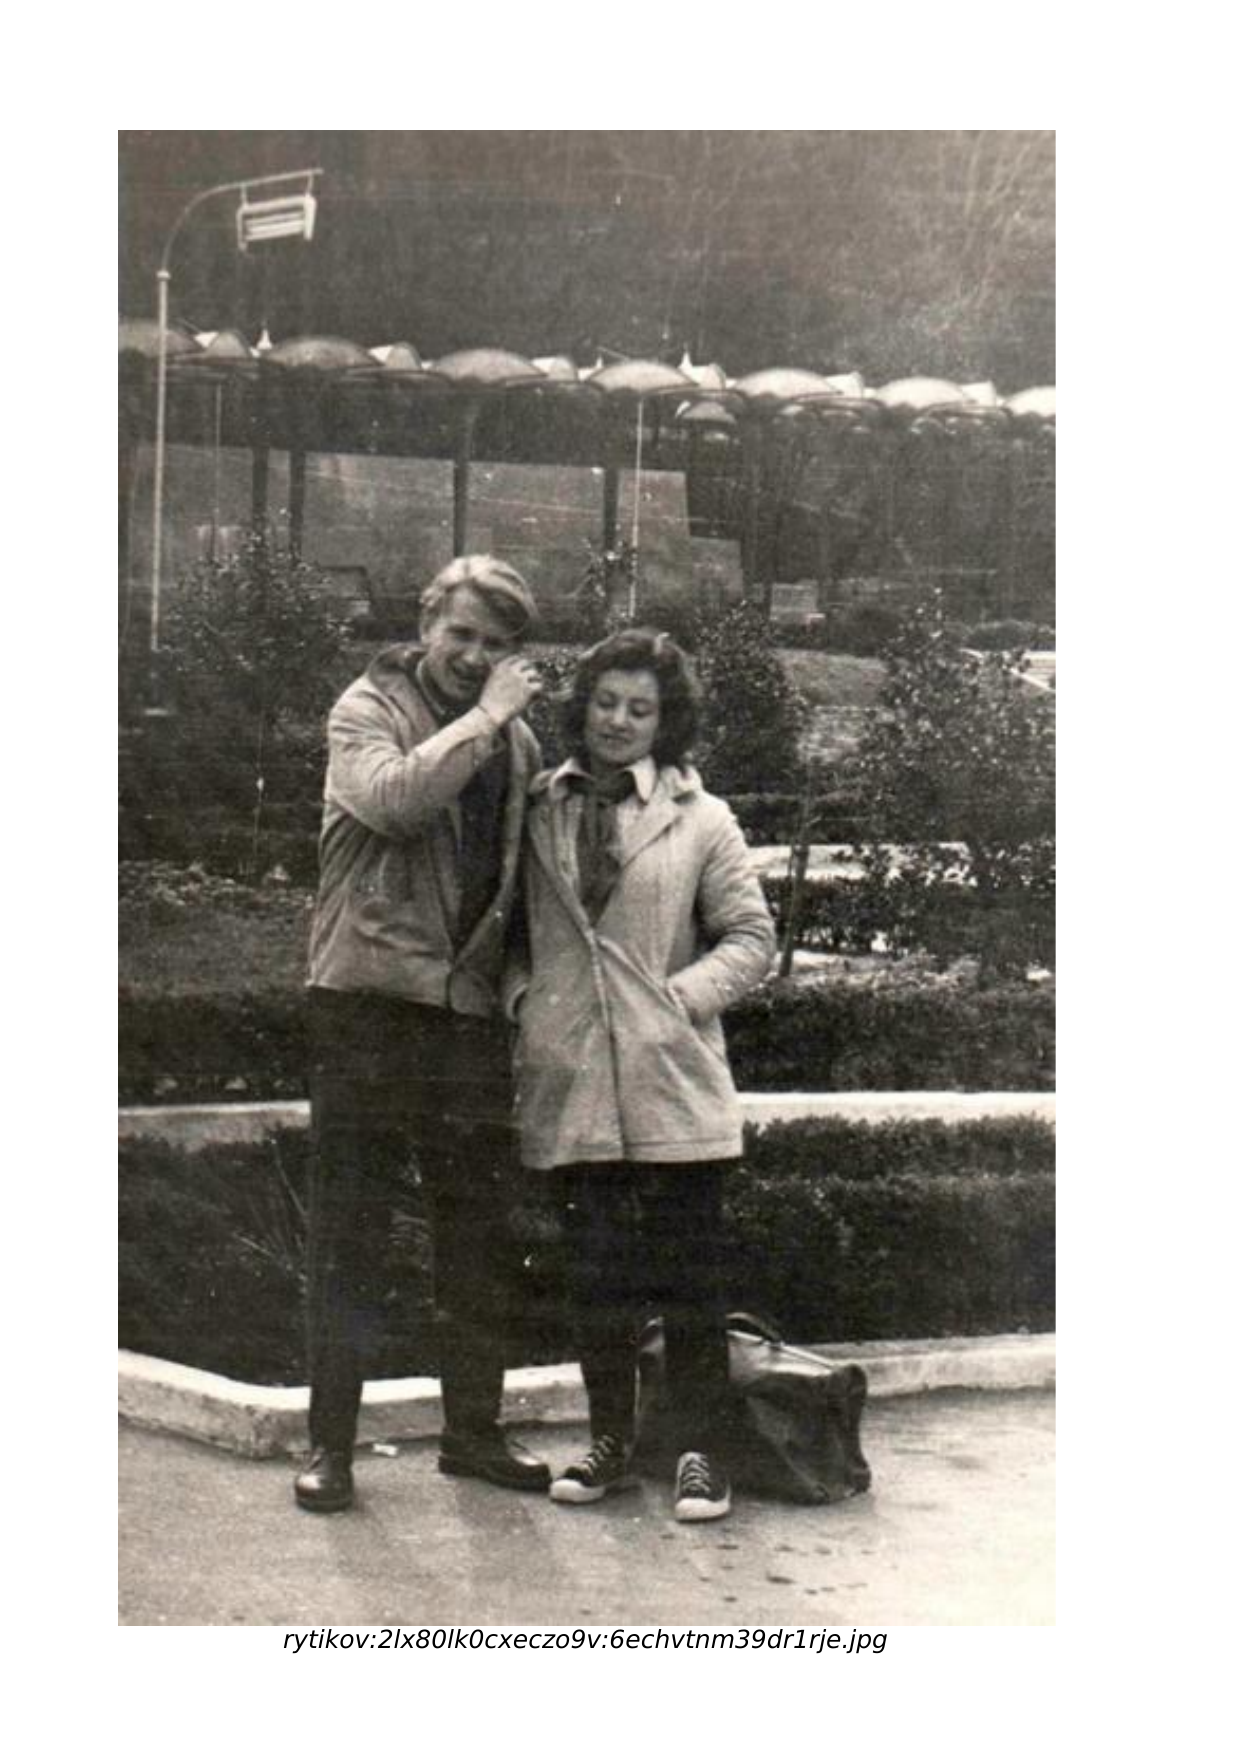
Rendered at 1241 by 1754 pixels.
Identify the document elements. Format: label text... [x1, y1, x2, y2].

text rytikov:2lx80lk0cxeczo9v:6echvtnm39dr1rje.jpg [118, 1626, 1056, 1636]
picture [118, 130, 1056, 1626]
